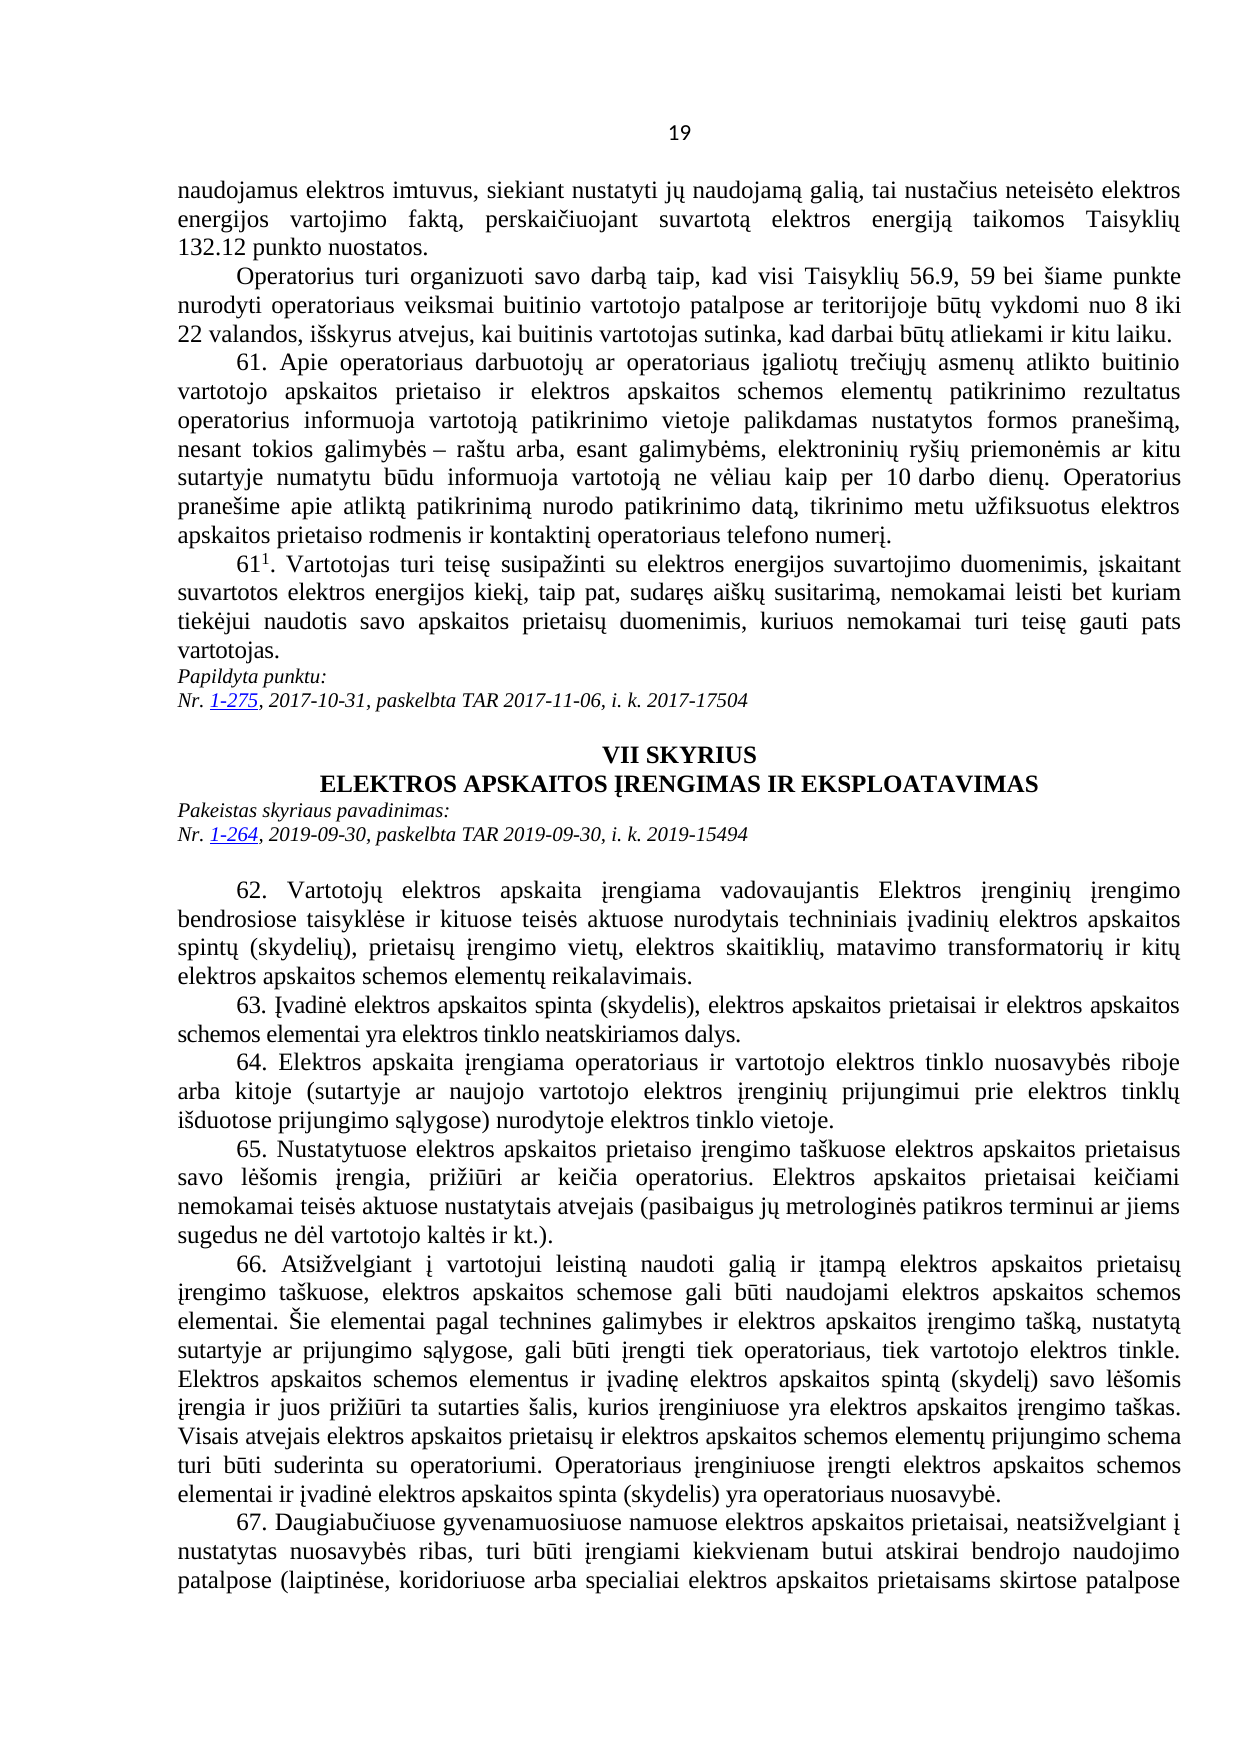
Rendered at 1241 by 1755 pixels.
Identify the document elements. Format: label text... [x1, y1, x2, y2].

text Pakeistas skyriaus pavadinimas: [177, 798, 1181, 822]
text 611. Vartotojas turi teisę susipažinti su elektros energijos suvartojimo duomenimis, įskaitant suvartotos elektros energijos kiekį, taip pat, sudaręs aiškų susitarimą, nemokamai leisti bet kuriam tiekėjui naudotis savo apskaitos prietaisų duomenimis, kuriuos nemokamai turi teisę gauti pats vartotojas. [177, 549, 1181, 664]
text VII SKYRIUS [177, 741, 1181, 769]
text Papildyta punktu: [177, 664, 1181, 688]
text 66. Atsižvelgiant į vartotojui leistiną naudoti galią ir įtampą elektros apskaitos prietaisų įrengimo taškuose, elektros apskaitos schemose gali būti naudojami elektros apskaitos schemos elementai. Šie elementai pagal technines galimybes ir elektros apskaitos įrengimo tašką, nustatytą sutartyje ar prijungimo sąlygose, gali būti įrengti tiek operatoriaus, tiek vartotojo elektros tinkle. Elektros apskaitos schemos elementus ir įvadinę elektros apskaitos spintą (skydelį) savo lėšomis įrengia ir juos prižiūri ta sutarties šalis, kurios įrenginiuose yra elektros apskaitos įrengimo taškas. Visais atvejais elektros apskaitos prietaisų ir elektros apskaitos schemos elementų prijungimo schema turi būti suderinta su operatoriumi. Operatoriaus įrenginiuose įrengti elektros apskaitos schemos elementai ir įvadinė elektros apskaitos spinta (skydelis) yra operatoriaus nuosavybė. [177, 1249, 1181, 1507]
text 64. Elektros apskaita įrengiama operatoriaus ir vartotojo elektros tinklo nuosavybės riboje arba kitoje (sutartyje ar naujojo vartotojo elektros įrenginių prijungimui prie elektros tinklų išduotose prijungimo sąlygose) nurodytoje elektros tinklo vietoje. [177, 1047, 1181, 1134]
text 63. Įvadinė elektros apskaitos spinta (skydelis), elektros apskaitos prietaisai ir elektros apskaitos schemos elementai yra elektros tinklo neatskiriamos dalys. [177, 990, 1181, 1047]
text naudojamus elektros imtuvus, siekiant nustatyti jų naudojamą galią, tai nustačius neteisėto elektros energijos vartojimo faktą, perskaičiuojant suvartotą elektros energiją taikomos Taisyklių 132.12 punkto nuostatos. [177, 175, 1181, 261]
text 65. Nustatytuose elektros apskaitos prietaiso įrengimo taškuose elektros apskaitos prietaisus savo lėšomis įrengia, prižiūri ar keičia operatorius. Elektros apskaitos prietaisai keičiami nemokamai teisės aktuose nustatytais atvejais (pasibaigus jų metrologinės patikros terminui ar jiems sugedus ne dėl vartotojo kaltės ir kt.). [177, 1134, 1181, 1249]
text 61. Apie operatoriaus darbuotojų ar operatoriaus įgaliotų trečiųjų asmenų atlikto buitinio vartotojo apskaitos prietaiso ir elektros apskaitos schemos elementų patikrinimo rezultatus operatorius informuoja vartotoją patikrinimo vietoje palikdamas nustatytos formos pranešimą, nesant tokios galimybės – raštu arba, esant galimybėms, elektroninių ryšių priemonėmis ar kitu sutartyje numatytu būdu informuoja vartotoją ne vėliau kaip per 10 darbo dienų. Operatorius pranešime apie atliktą patikrinimą nurodo patikrinimo datą, tikrinimo metu užfiksuotus elektros apskaitos prietaiso rodmenis ir kontaktinį operatoriaus telefono numerį. [177, 347, 1181, 549]
text Nr. 1-264, 2019-09-30, paskelbta TAR 2019-09-30, i. k. 2019-15494 [177, 822, 1181, 846]
text Nr. 1-275, 2017-10-31, paskelbta TAR 2017-11-06, i. k. 2017-17504 [177, 688, 1181, 712]
text ELEKTROS APSKAITOS ĮRENGIMAS IR EKSPLOATAVIMAS [177, 769, 1181, 798]
text 67. Daugiabučiuose gyvenamuosiuose namuose elektros apskaitos prietaisai, neatsižvelgiant į nustatytas nuosavybės ribas, turi būti įrengiami kiekvienam butui atskirai bendrojo naudojimo patalpose (laiptinėse, koridoriuose arba specialiai elektros apskaitos prietaisams skirtose patalpose [177, 1507, 1181, 1594]
text Operatorius turi organizuoti savo darbą taip, kad visi Taisyklių 56.9, 59 bei šiame punkte nurodyti operatoriaus veiksmai buitinio vartotojo patalpose ar teritorijoje būtų vykdomi nuo 8 iki 22 valandos, išskyrus atvejus, kai buitinis vartotojas sutinka, kad darbai būtų atliekami ir kitu laiku. [177, 261, 1181, 347]
text 62. Vartotojų elektros apskaita įrengiama vadovaujantis Elektros įrenginių įrengimo bendrosiose taisyklėse ir kituose teisės aktuose nurodytais techniniais įvadinių elektros apskaitos spintų (skydelių), prietaisų įrengimo vietų, elektros skaitiklių, matavimo transformatorių ir kitų elektros apskaitos schemos elementų reikalavimais. [177, 875, 1181, 990]
